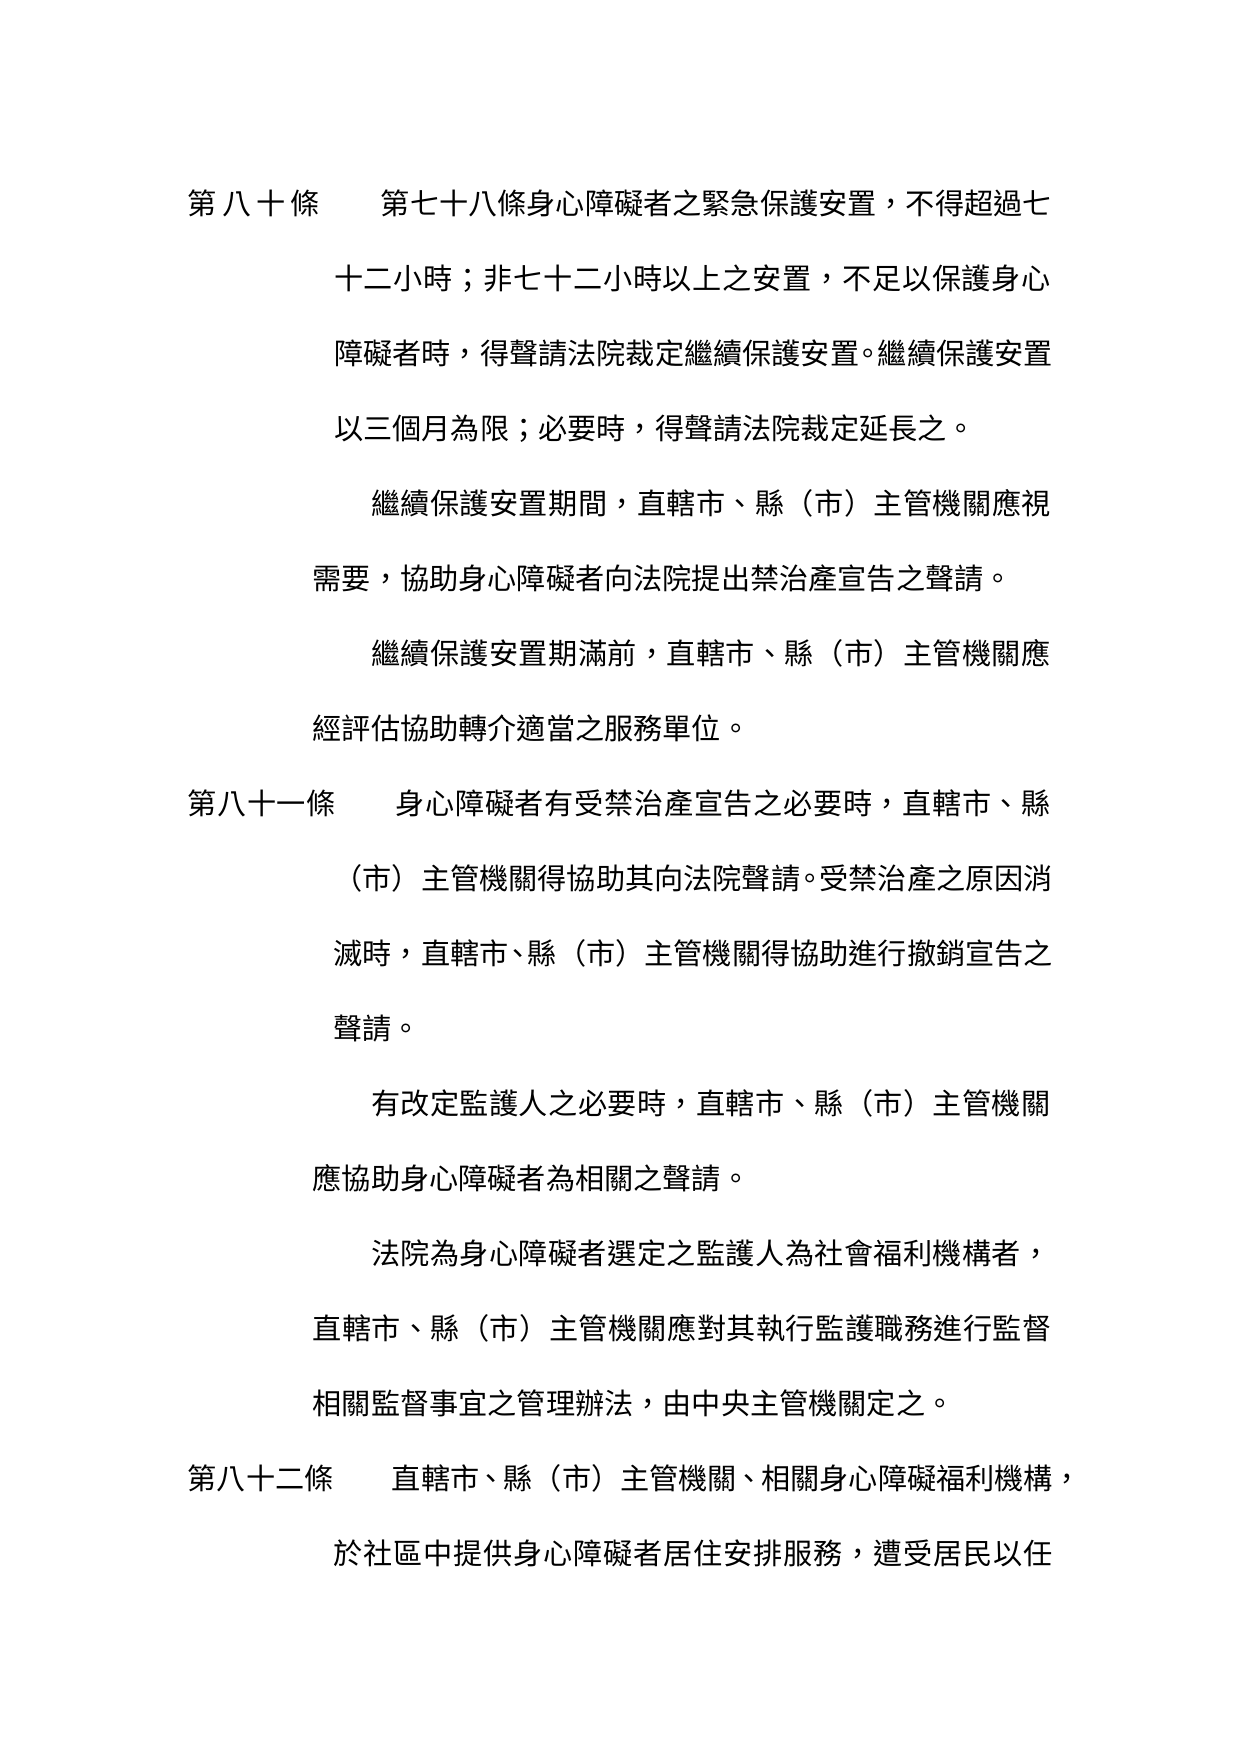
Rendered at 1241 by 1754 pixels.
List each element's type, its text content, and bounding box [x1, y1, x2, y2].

text 繼續保護安置期滿前，直轄市、縣（市）主管機關應經評估協助轉介適當之服務單位。 [312, 614, 1053, 764]
text 有改定監護人之必要時，直轄市、縣（市）主管機關應協助身心障礙者為相關之聲請。 [312, 1064, 1053, 1214]
text 繼續保護安置期間，直轄市、縣（市）主管機關應視需要，協助身心障礙者向法院提出禁治產宣告之聲請。 [312, 464, 1053, 614]
text 第八十二條 直轄市、縣（市）主管機關、相關身心障礙福利機構，於社區中提供身心障礙者居住安排服務，遭受居民以任何形式反對者，直轄市、縣（市）政府應協助其排除障礙。 [187, 1439, 1053, 1589]
text 第八十條 第七十八條身心障礙者之緊急保護安置，不得超過七十二小時；非七十二小時以上之安置，不足以保護身心障礙者時，得聲請法院裁定繼續保護安置。繼續保護安置以三個月為限；必要時，得聲請法院裁定延長之。 [187, 164, 1053, 464]
text 第八十一條 身心障礙者有受禁治產宣告之必要時，直轄市、縣（市）主管機關得協助其向法院聲請。受禁治產之原因消滅時，直轄市、縣（市）主管機關得協助進行撤銷宣告之聲請。 [187, 764, 1053, 1064]
text 法院為身心障礙者選定之監護人為社會福利機構者，直轄市、縣（市）主管機關應對其執行監護職務進行監督；相關監督事宜之管理辦法，由中央主管機關定之。 [312, 1214, 1053, 1439]
